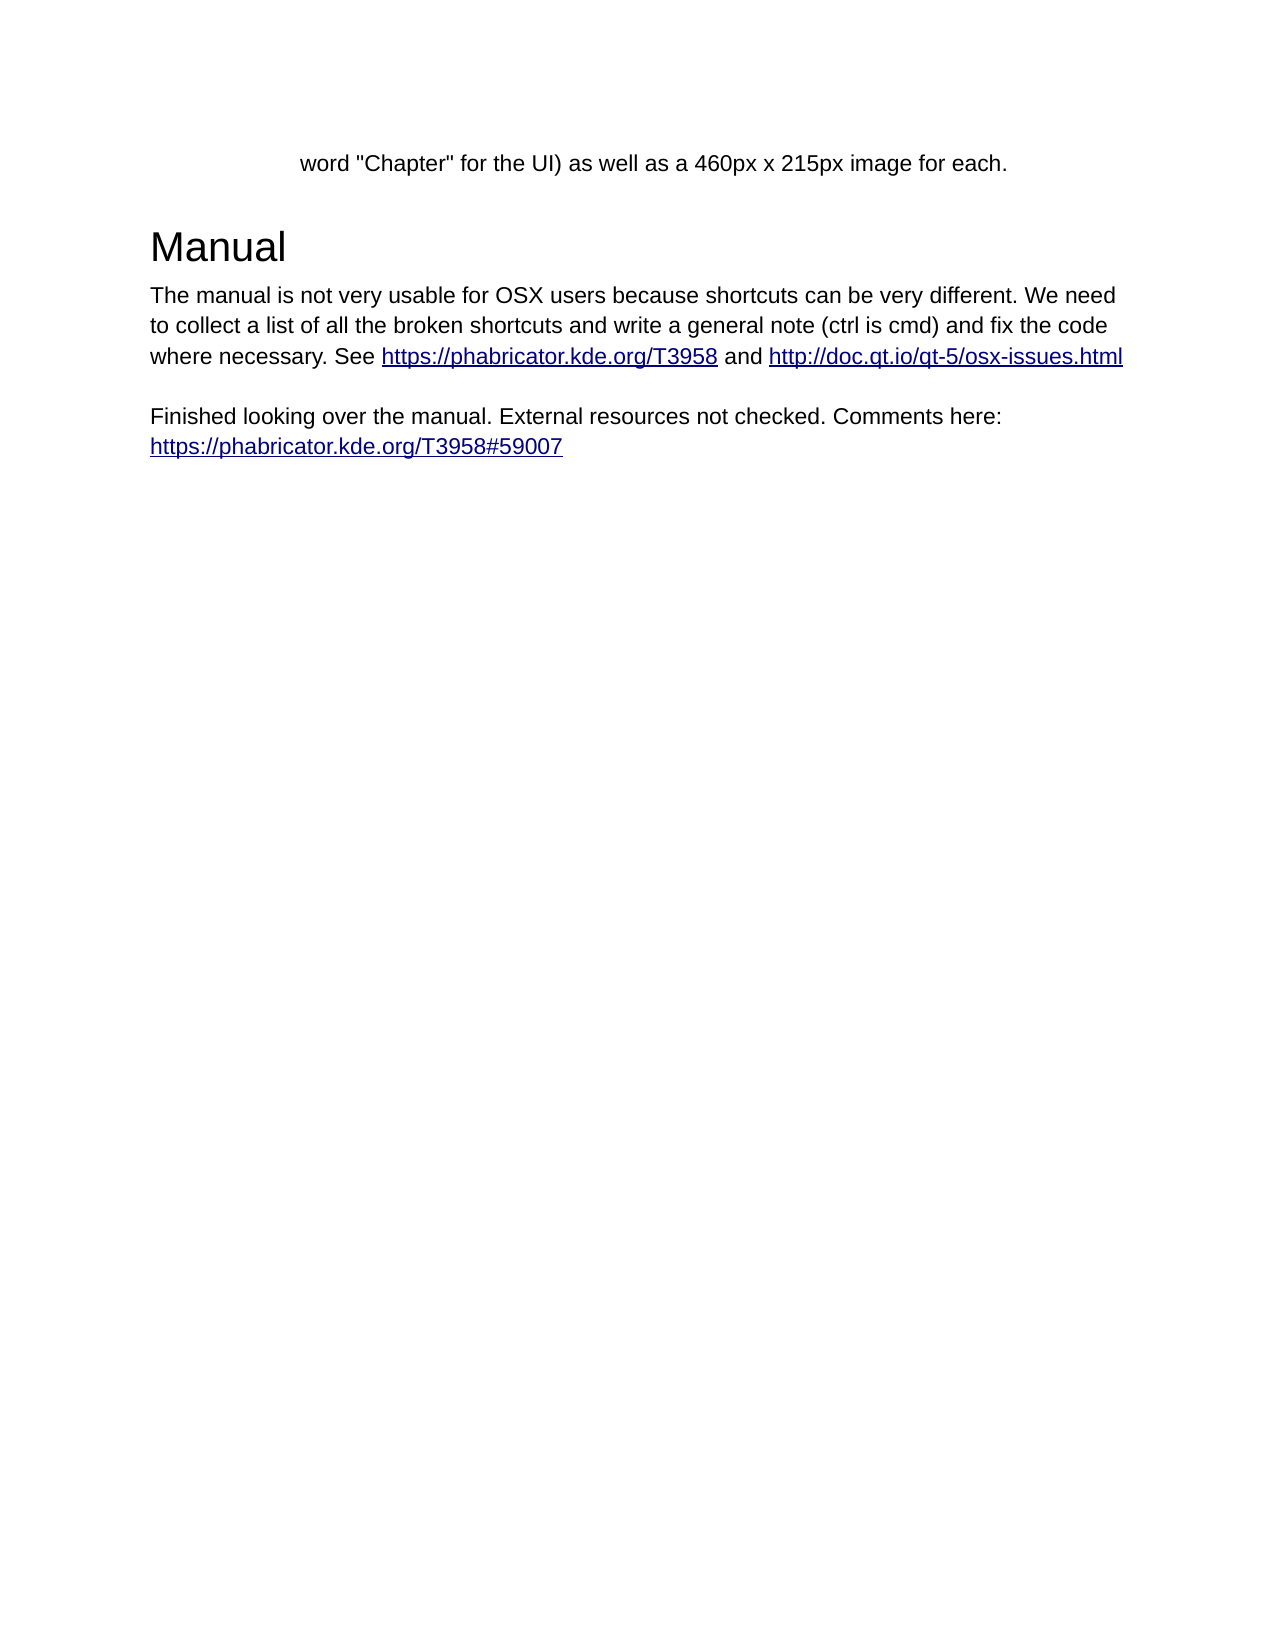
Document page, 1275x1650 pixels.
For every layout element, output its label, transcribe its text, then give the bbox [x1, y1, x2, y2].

list word "Chapter" for the UI) as well as a 460px x 215px image for each. [262, 150, 1125, 176]
text Finished looking over the manual. External resources not checked. Comments here: [150, 403, 1125, 429]
text The manual is not very usable for OSX users because shortcuts can be very different. We need to collect a list of all the broken shortcuts and write a general note (ctrl is cmd) and fix the code where necessary. See https://phabricator.kde.org/T3958 and http://doc.qt.io/qt-5/osx-issues.html [150, 282, 1125, 369]
subtitle Manual [150, 222, 1125, 270]
text https://phabricator.kde.org/T3958#59007 [150, 433, 1125, 460]
